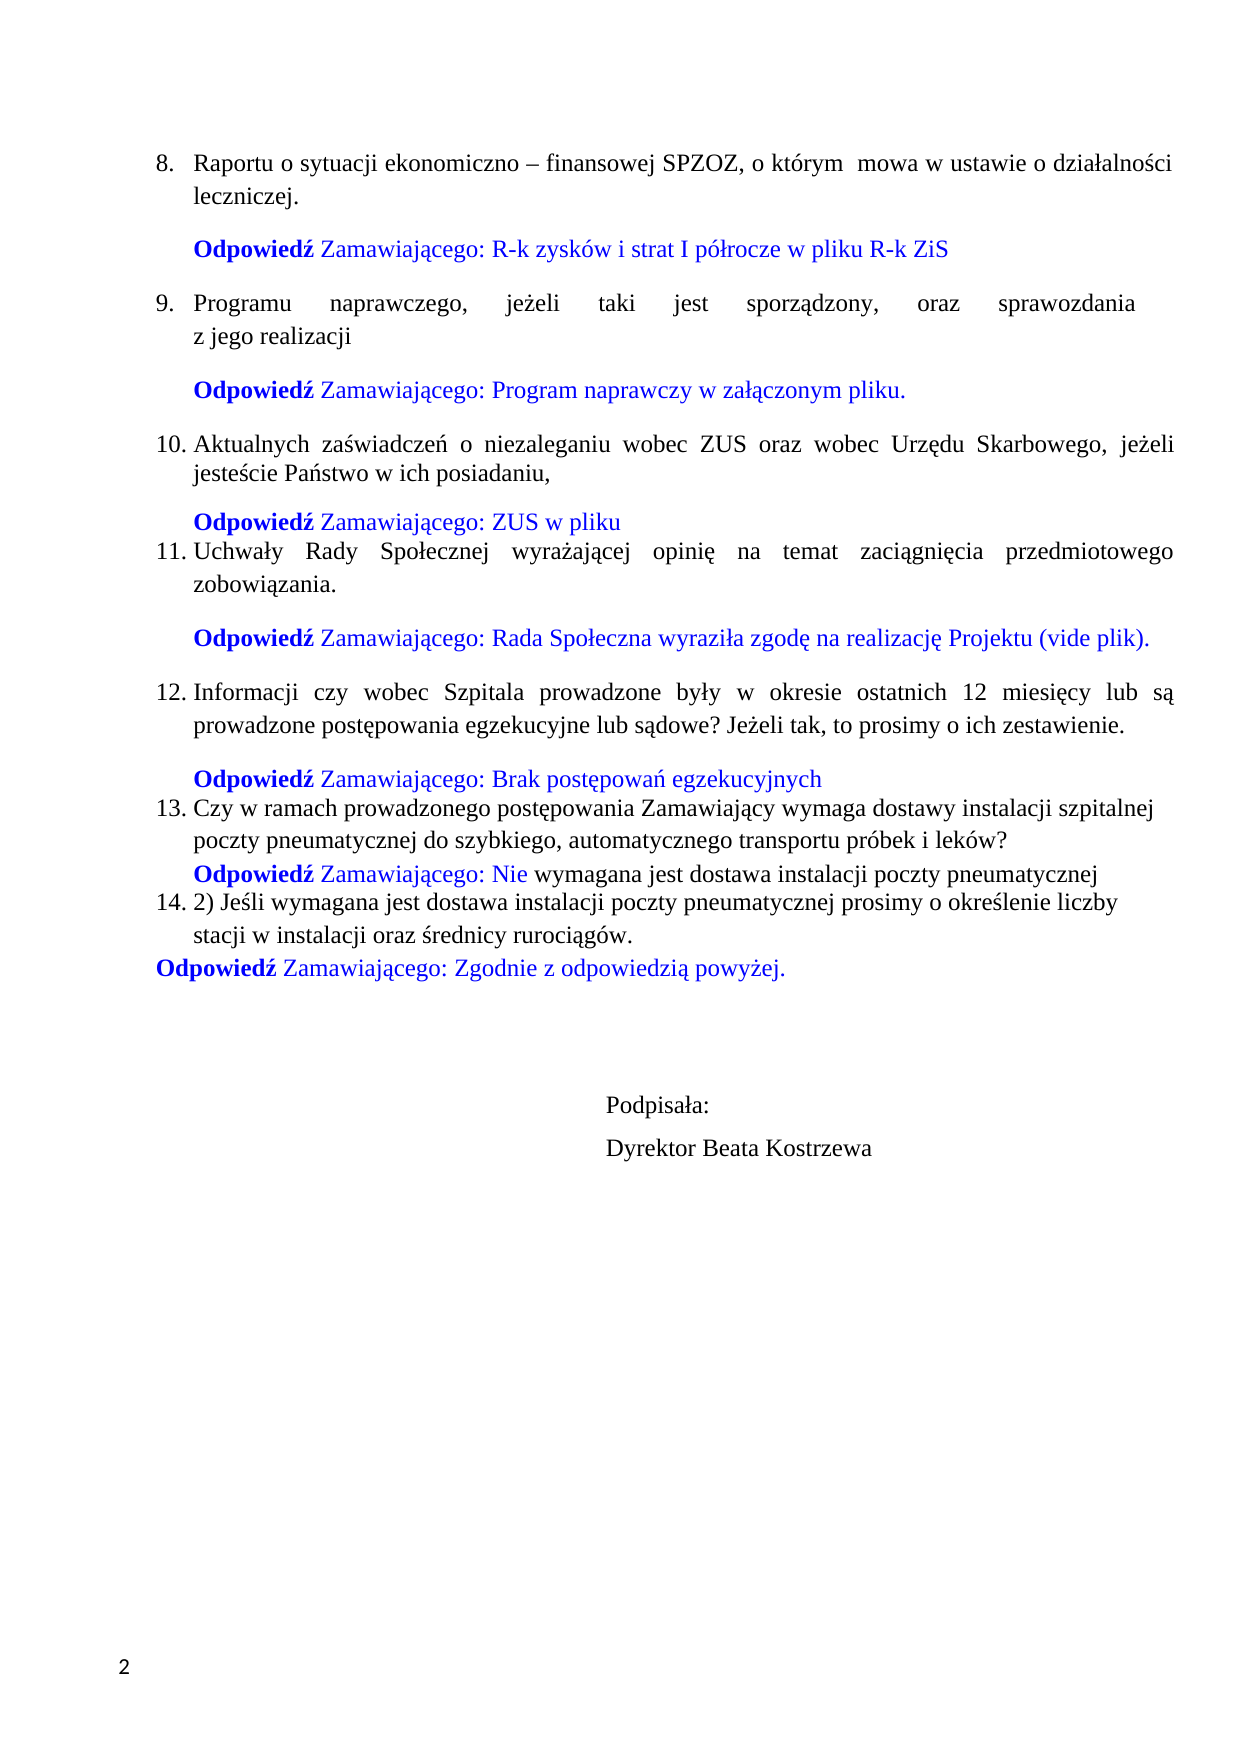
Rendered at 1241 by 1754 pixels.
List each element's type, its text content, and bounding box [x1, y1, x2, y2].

list Aktualnych zaświadczeń o niezaleganiu wobec ZUS oraz wobec Urzędu Skarbowego, jeżeli jesteście Państwo w ich posiadaniu, [156, 429, 1174, 487]
list Odpowiedź Zamawiającego: ZUS w pliku [156, 507, 1174, 536]
list Programu naprawczego, jeżeli taki jest sporządzony, oraz sprawozdania z jego realizacji [156, 288, 1174, 350]
list Raportu o sytuacji ekonomiczno – finansowej SPZOZ, o którym mowa w ustawie o działalności leczniczej. [156, 148, 1174, 209]
list Odpowiedź Zamawiającego: Rada Społeczna wyraziła zgodę na realizację Projektu (vide plik). [156, 623, 1174, 652]
list Informacji czy wobec Szpitala prowadzone były w okresie ostatnich 12 miesięcy lub są prowadzone postępowania egzekucyjne lub sądowe? Jeżeli tak, to prosimy o ich zestawienie. [156, 677, 1174, 739]
list Odpowiedź Zamawiającego: R-k zysków i strat I półrocze w pliku R-k ZiS [156, 234, 1174, 263]
list Odpowiedź Zamawiającego: Nie wymagana jest dostawa instalacji poczty pneumatycznej [156, 859, 1174, 887]
text Dyrektor Beata Kostrzewa [606, 1133, 1174, 1162]
list Odpowiedź Zamawiającego: Program naprawczy w załączonym pliku. [156, 375, 1174, 404]
list 2) Jeśli wymagana jest dostawa instalacji poczty pneumatycznej prosimy o określenie liczby stacji w instalacji oraz średnicy rurociągów. [156, 887, 1174, 949]
text Podpisała: [606, 1090, 1174, 1119]
list Uchwały Rady Społecznej wyrażającej opinię na temat zaciągnięcia przedmiotowego zobowiązania. [156, 536, 1174, 598]
list Odpowiedź Zamawiającego: Zgodnie z odpowiedzią powyżej. [156, 953, 1174, 982]
list Odpowiedź Zamawiającego: Brak postępowań egzekucyjnych [156, 764, 1174, 793]
list Czy w ramach prowadzonego postępowania Zamawiający wymaga dostawy instalacji szpitalnej poczty pneumatycznej do szybkiego, automatycznego transportu próbek i leków? [156, 793, 1174, 854]
